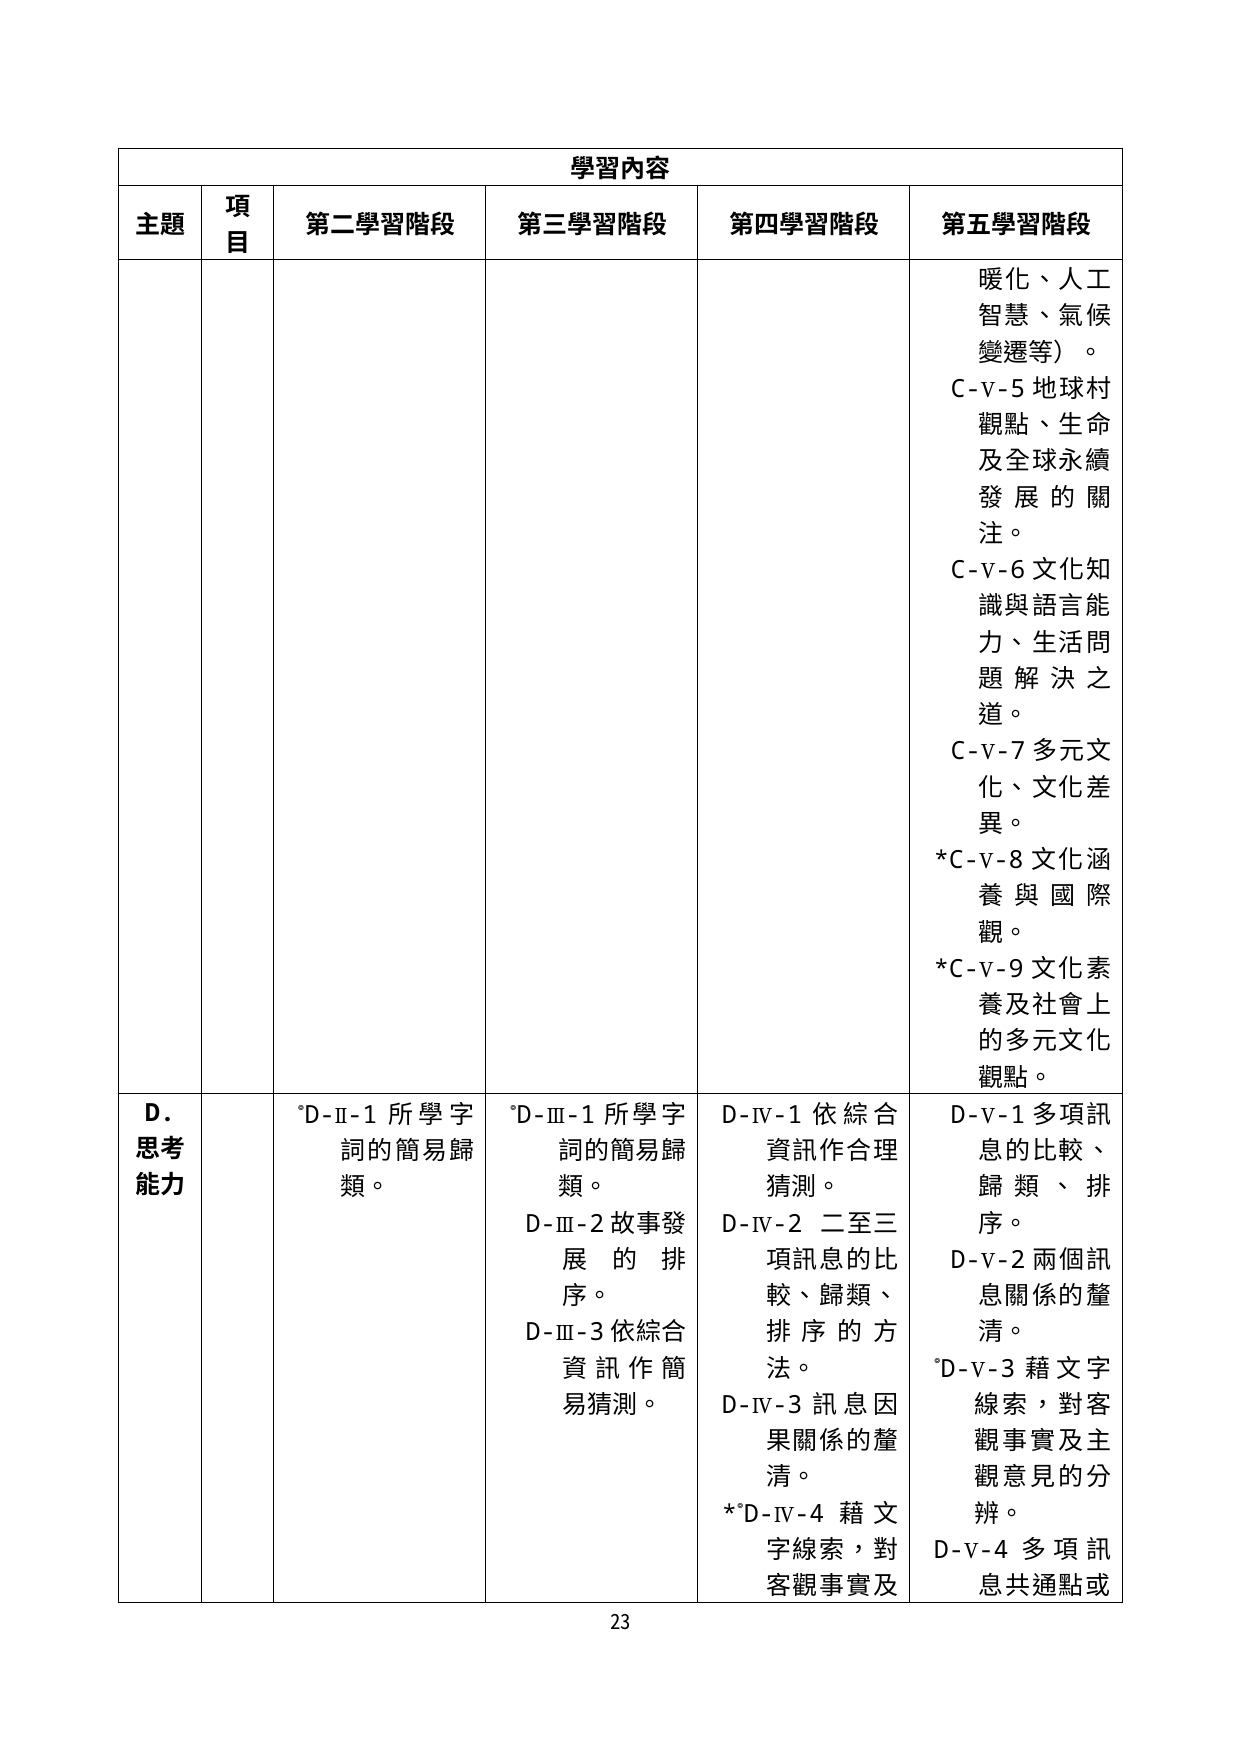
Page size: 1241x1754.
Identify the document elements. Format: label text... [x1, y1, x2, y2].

table_cell [119, 260, 201, 1093]
table_cell 第四學習階段 [698, 186, 909, 258]
table_cell [486, 260, 697, 1093]
table_cell D-Ⅳ-1依綜合資訊作合理猜測。 D-Ⅳ-2 二至三項訊息的比較、歸類、排序的方法。 D-Ⅳ-3訊息因果關係的釐清。 *◎D-Ⅳ-4藉文字線索，對客觀事實及主觀意見的分辨。 [698, 1094, 909, 1602]
table_cell [698, 260, 909, 1093]
table_cell D-Ⅴ-1多項訊息的比較、歸類、排序。 D-Ⅴ-2兩個訊息關係的釐清。 ◎D-Ⅴ-3藉文字線索，對客觀事實及主觀意見的分辨。 D-Ⅴ-4多項訊息共通點或 [910, 1094, 1122, 1602]
table_cell [274, 260, 485, 1093]
table_cell [202, 1094, 273, 1602]
table_cell ◎D-Ⅲ-1所學字詞的簡易歸類。 D-Ⅲ-2故事發展的排序。 D-Ⅲ-3依綜合資訊作簡易猜測。 [486, 1094, 697, 1602]
table_cell [202, 260, 273, 1093]
table_cell 暖化、人工智慧、氣候變遷等）。 C-Ⅴ-5地球村觀點、生命及全球永續發展的關注。 C-Ⅴ-6文化知識與語言能力、生活問題解決之道。 C-Ⅴ-7多元文化、文化差異。 *C-Ⅴ-8文化涵養與國際觀。 *C-Ⅴ-9文化素養及社會上的多元文化觀點。 [910, 260, 1122, 1093]
table_cell 項目 [202, 186, 273, 258]
table_cell D. 思考能力 [119, 1094, 201, 1602]
table_cell 第二學習階段 [274, 186, 485, 258]
table_cell 主題 [119, 186, 201, 258]
table_cell 第三學習階段 [486, 186, 697, 258]
table_cell ◎D-Ⅱ-1所學字詞的簡易歸類。 [274, 1094, 485, 1602]
table_cell 第五學習階段 [910, 186, 1122, 258]
table_header 學習內容 [119, 149, 1122, 185]
